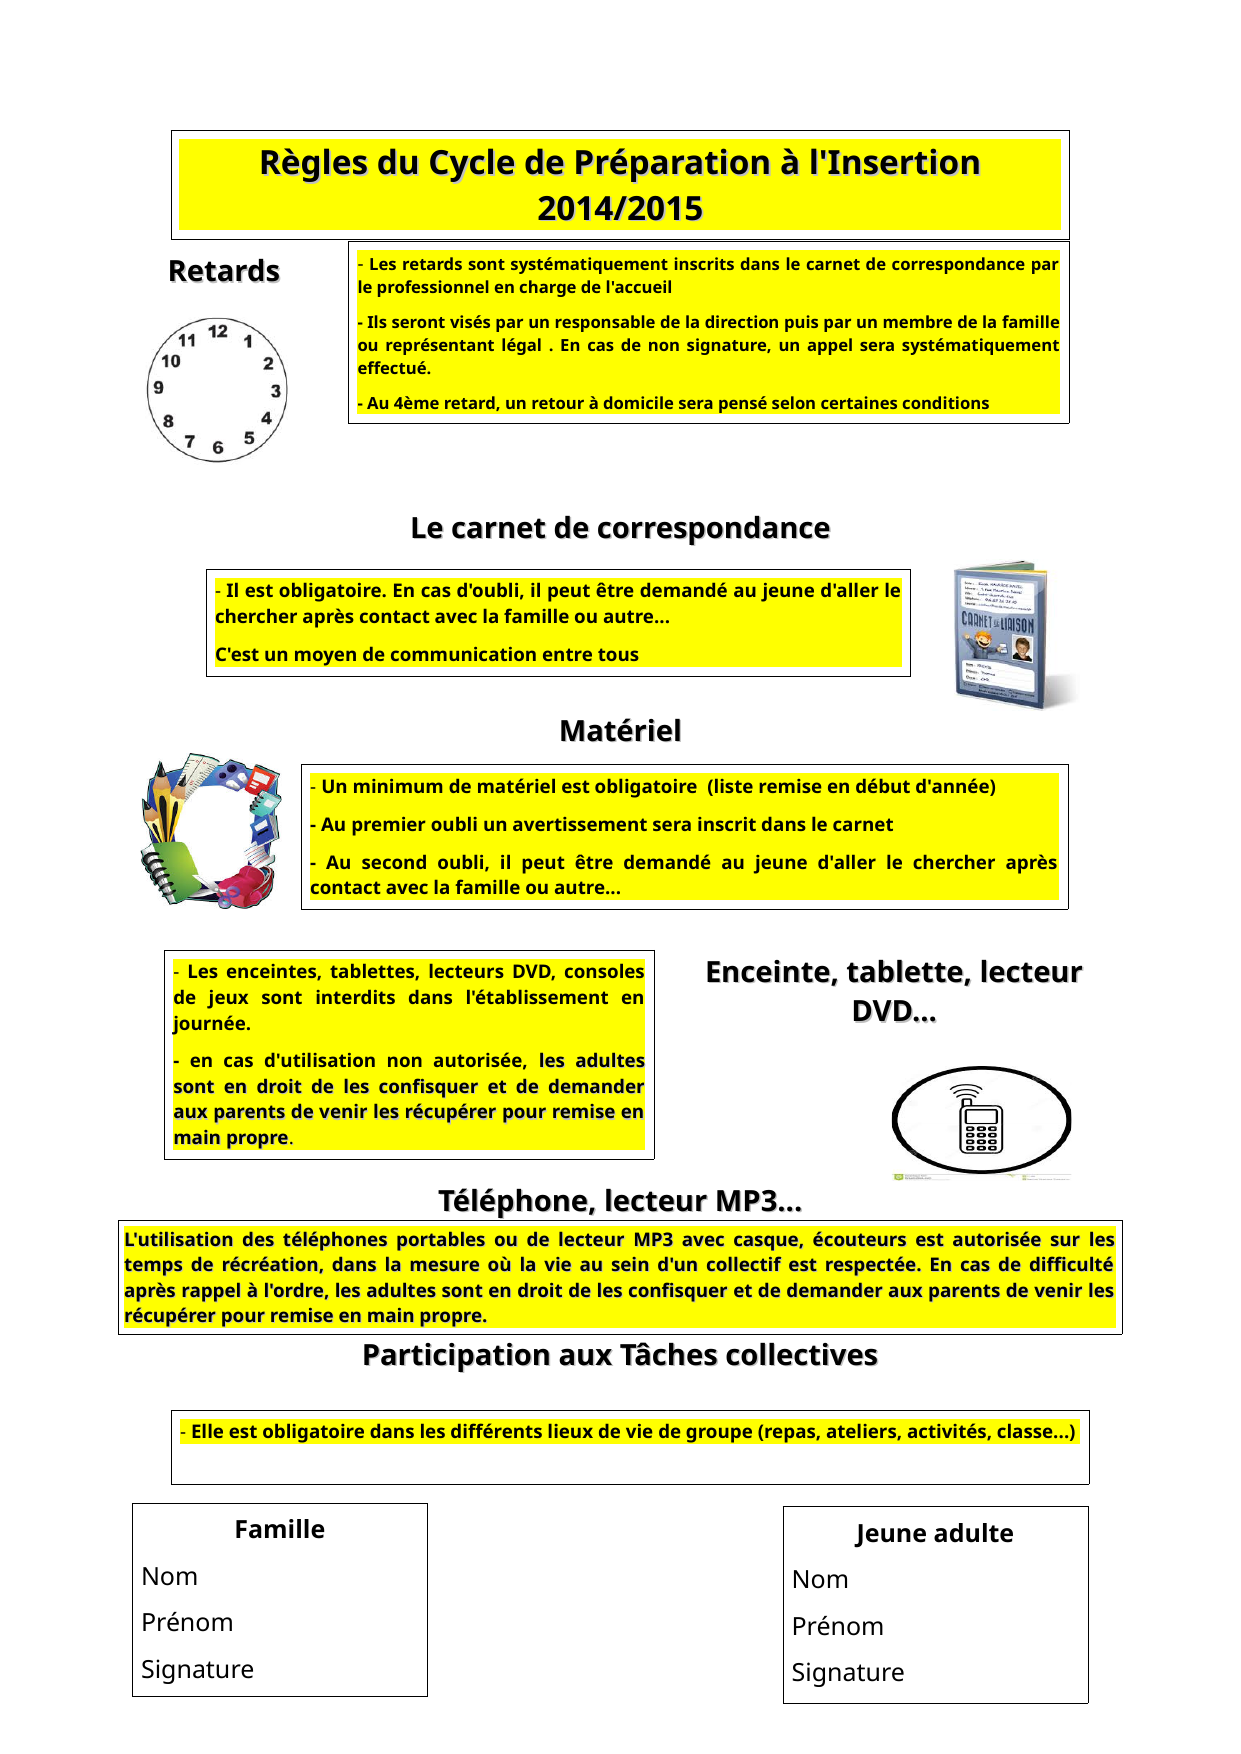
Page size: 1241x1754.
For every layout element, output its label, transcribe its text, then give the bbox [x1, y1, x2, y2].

text - en cas d'utilisation non autorisée, les adultes sont en droit de les confisquer et de demander aux parents de venir les récupérer pour remise en main propre. [173, 1048, 645, 1150]
text Jeune adulte [791, 1515, 1079, 1549]
text Participation aux Tâches collectives [118, 1335, 1122, 1373]
picture [953, 559, 1080, 711]
text [118, 951, 164, 1030]
text - Un minimum de matériel est obligatoire (liste remise en début d'année) [310, 773, 1059, 799]
text [207, 570, 910, 676]
text - Au second oubli, il peut être demandé au jeune d'aller le chercher après contact avec la famille ou autre... [310, 849, 1059, 900]
text Le carnet de correspondance [118, 507, 1122, 547]
text C'est un moyen de communication entre tous [215, 641, 902, 667]
text Règles du Cycle de Préparation à l'Insertion [179, 139, 1061, 184]
text Signature [141, 1652, 418, 1686]
text Famille [141, 1512, 418, 1546]
text Signature [791, 1655, 1079, 1689]
text - Ils seront visés par un responsable de la direction puis par un membre de la famille ou représentant légal . En cas de non signature, un appel sera systématiquement effectué. [357, 311, 1060, 379]
text Téléphone, lecteur MP3... [118, 1030, 1122, 1220]
text - Les retards sont systématiquement inscrits dans le carnet de correspondance par le professionnel en charge de l'accueil [357, 250, 1060, 298]
text Enceinte, tablette, lecteur DVD... [655, 951, 1122, 1030]
picture [891, 1066, 1072, 1181]
text - Elle est obligatoire dans les différents lieux de vie de groupe (repas, ateliers, activités, classe...) [180, 1419, 1080, 1444]
picture [140, 753, 282, 909]
text - Il est obligatoire. En cas d'oubli, il peut être demandé au jeune d'aller le chercher après contact avec la famille ou autre... [215, 578, 902, 629]
text Nom [791, 1562, 1079, 1596]
text Prénom [141, 1605, 418, 1639]
text Retards [118, 226, 1122, 290]
text Retards [349, 242, 1069, 423]
text Prénom [791, 1608, 1079, 1642]
text - Les enceintes, tablettes, lecteurs DVD, consoles de jeux sont interdits dans l'établissement en journée. [173, 959, 645, 1035]
text Nom [141, 1558, 418, 1593]
table_header L'utilisation des téléphones portables ou de lecteur MP3 avec casque, écouteurs est autorisée sur les temps de récréation, dans la mesure où la vie au sein d'un collectif est respectée. En cas de difficulté après rappel à l'ordre, les adultes sont en droit de les confisquer et de demander aux parents de venir les récupérer pour remise en main propre. [119, 1221, 1122, 1334]
text - Au premier oubli un avertissement sera inscrit dans le carnet [310, 811, 1059, 837]
text - Au 4ème retard, un retour à domicile sera pensé selon certaines conditions [357, 391, 1060, 414]
text Matériel [118, 547, 1122, 750]
picture [138, 310, 294, 468]
text 2014/2015 [179, 184, 1061, 230]
